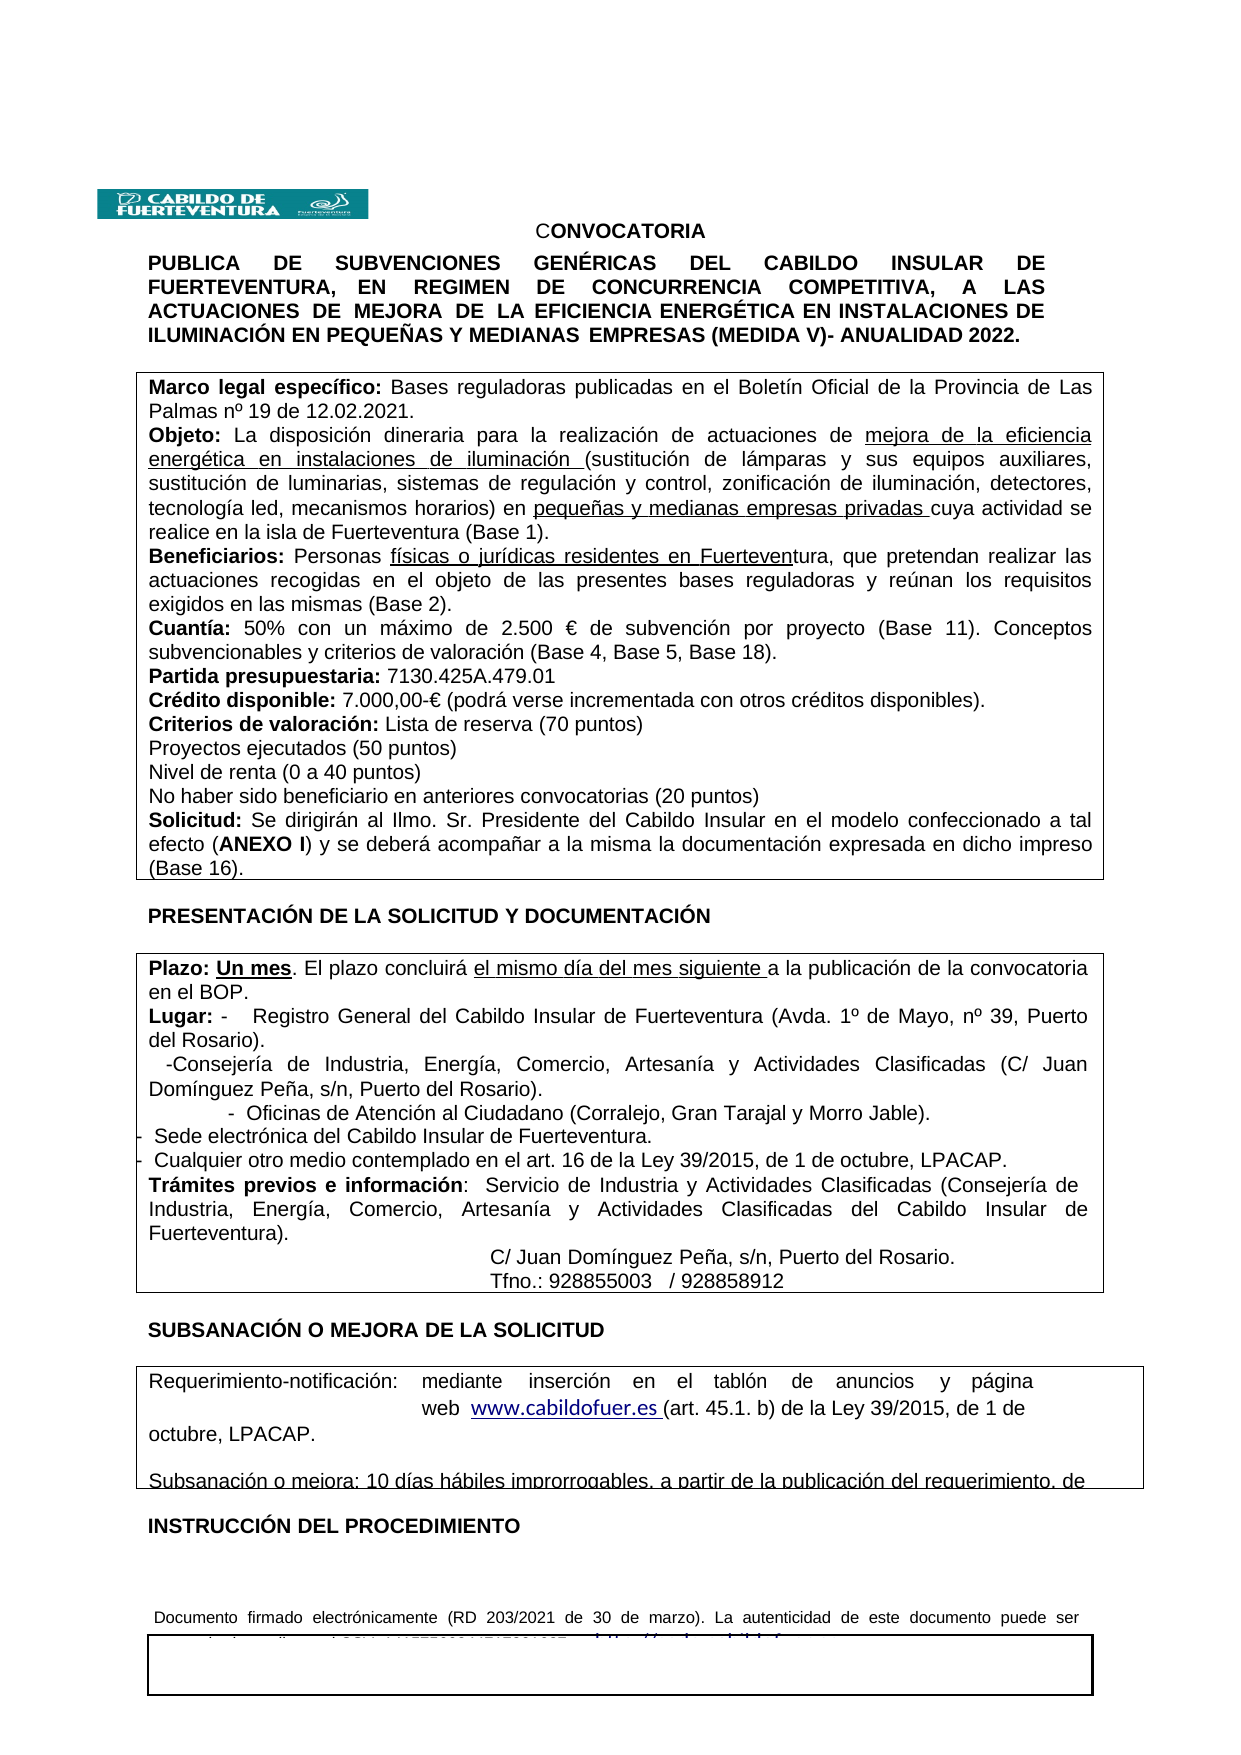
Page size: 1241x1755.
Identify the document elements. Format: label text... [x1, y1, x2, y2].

list Sede electrónica del Cabildo Insular de Fuerteventura. [137, 1124, 1103, 1148]
list Cualquier otro medio contemplado en el art. 16 de la Ley 39/2015, de 1 de octubre, LPACAP. Trámites previos e información: Servicio de Industria y Actividades Clasificadas (Consejería de Industria, Energía, Comercio, Artesanía y Actividades Clasificadas del Cabildo Insular de Fuerteventura). [137, 1148, 1092, 1245]
text CONVOCATORIA [533, 219, 708, 243]
text C/ Juan Domínguez Peña, s/n, Puerto del Rosario. Tfno.: 928855003 / 928858912 [490, 1245, 957, 1292]
text Lugar: - Registro General del Cabildo Insular de Fuerteventura (Avda. 1º de Mayo, nº 39, Puerto del Rosario). [148, 1004, 1092, 1052]
text Objeto: La disposición dineraria para la realización de actuaciones de mejora de la eficiencia energética en instalaciones de iluminación (sustitución de lámparas y sus equipos auxiliares, sustitución de luminarias, sistemas de regulación y control, zonificación de iluminación, detectores, tecnología led, mecanismos horarios) en pequeñas y medianas empresas privadas cuya actividad se realice en la isla de Fuerteventura (Base 1). [148, 423, 1092, 543]
text Nivel de renta (0 a 40 puntos) [148, 760, 1103, 784]
text PUBLICA DE SUBVENCIONES GENÉRICAS DEL CABILDO INSULAR DE FUERTEVENTURA, EN REGIMEN DE CONCURRENCIA COMPETITIVA, A LAS ACTUACIONES DE MEJORA DE LA EFICIENCIA ENERGÉTICA EN INSTALACIONES DE ILUMINACIÓN EN PEQUEÑAS Y MEDIANAS EMPRESAS (MEDIDA V)- ANUALIDAD 2022. [148, 251, 1045, 347]
text Criterios de valoración: Lista de reserva (70 puntos) Proyectos ejecutados (50 puntos) [148, 712, 645, 760]
text No haber sido beneficiario en anteriores convocatorias (20 puntos) [148, 784, 1103, 808]
picture [97, 189, 369, 219]
text Requerimiento-notificación: mediante inserción en el tablón de anuncios y página web www.cabildofuer.es (art. 45.1. b) de la Ley 39/2015, de 1 de octubre, LPACAP. [148, 1369, 1092, 1446]
text -Consejería de Industria, Energía, Comercio, Artesanía y Actividades Clasificadas (C/ Juan Domínguez Peña, s/n, Puerto del Rosario). [148, 1052, 1092, 1100]
text Partida presupuestaria: 7130.425A.479.01 [148, 664, 1103, 688]
text SUBSANACIÓN O MEJORA DE LA SOLICITUD [148, 1318, 1107, 1342]
text Cuantía: 50% con un máximo de 2.500 € de subvención por proyecto (Base 11). Conceptos subvencionables y criterios de valoración (Base 4, Base 5, Base 18). [148, 616, 1092, 664]
text INSTRUCCIÓN DEL PROCEDIMIENTO [148, 1513, 1107, 1537]
text Solicitud: Se dirigirán al Ilmo. Sr. Presidente del Cabildo Insular en el modelo confeccionado a tal efecto (ANEXO I) y se deberá acompañar a la misma la documentación expresada en dicho impreso (Base 16). [148, 808, 1092, 879]
text Subsanación o mejora: 10 días hábiles improrrogables, a partir de la publicación del requerimiento, de no hacerlo así, se entenderá desistido de su petición. [148, 1469, 1092, 1488]
text Plazo: Un mes. El plazo concluirá el mismo día del mes siguiente a la publicación de la convocatoria en el BOP. [148, 956, 1092, 1004]
text Crédito disponible: 7.000,00-€ (podrá verse incrementada con otros créditos disponibles). [148, 688, 1103, 712]
text Beneficiarios: Personas físicas o jurídicas residentes en Fuerteventura, que pretendan realizar las actuaciones recogidas en el objeto de las presentes bases reguladoras y reúnan los requisitos exigidos en las mismas (Base 2). [148, 543, 1092, 616]
text PRESENTACIÓN DE LA SOLICITUD Y DOCUMENTACIÓN [148, 904, 1107, 928]
text Marco legal específico: Bases reguladoras publicadas en el Boletín Oficial de la Provincia de Las Palmas nº 19 de 12.02.2021. [148, 375, 1092, 423]
text - Oficinas de Atención al Ciudadano (Corralejo, Gran Tarajal y Morro Jable). [228, 1100, 1103, 1124]
